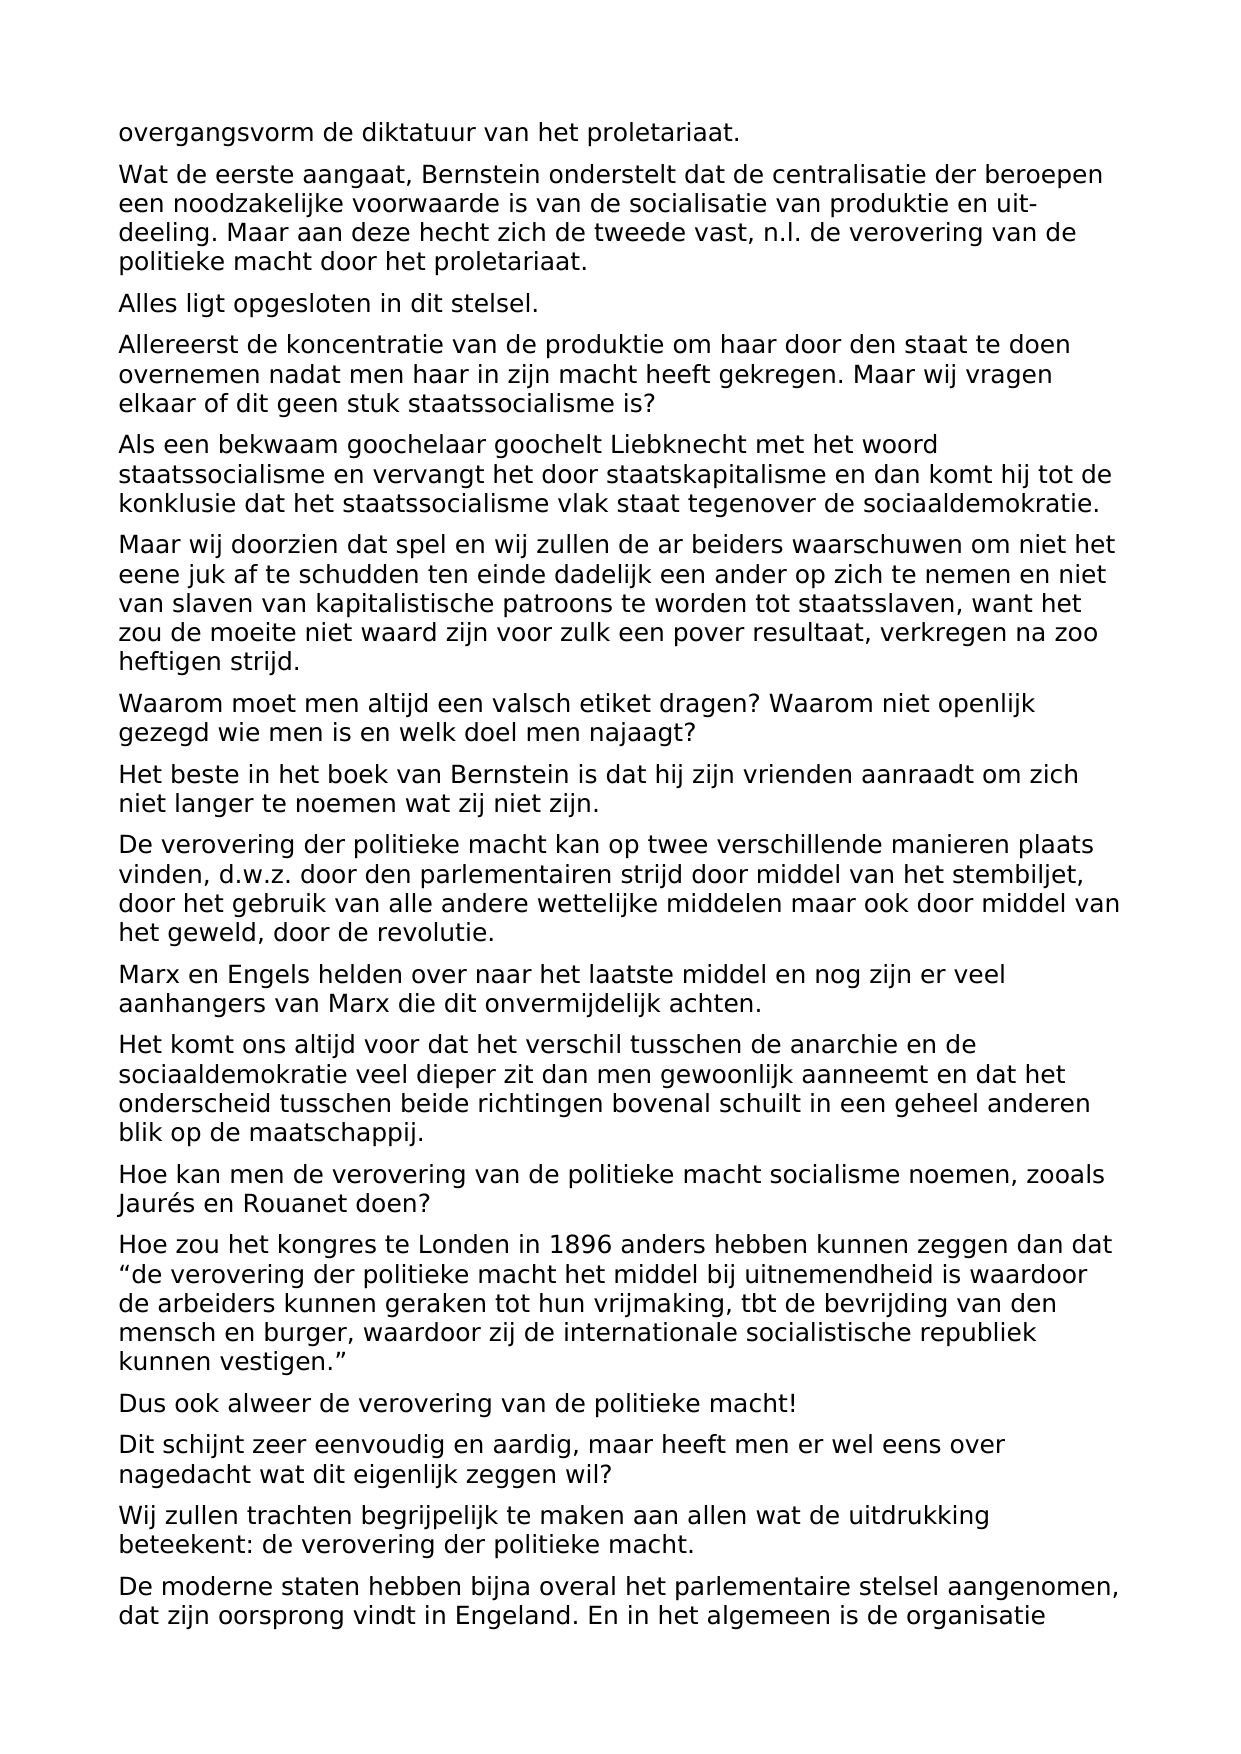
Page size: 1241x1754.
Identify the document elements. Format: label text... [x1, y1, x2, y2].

text Hoe zou het kongres te Londen in 1896 anders hebben kunnen zeggen dan dat “de verovering der politieke macht het middel bij uitnemendheid is waardoor de arbeiders kunnen geraken tot hun vrijmaking, tbt de bevrijding van den mensch en burger, waardoor zij de internationale socialistische republiek kunnen vestigen.” [118, 1231, 1122, 1376]
text Dit schijnt zeer eenvoudig en aardig, maar heeft men er wel eens over nagedacht wat dit eigenlijk zeggen wil? [118, 1431, 1122, 1489]
text Het beste in het boek van Bernstein is dat hij zijn vrienden aanraadt om zich niet langer te noemen wat zij niet zijn. [118, 760, 1122, 818]
text Hoe kan men de verovering van de politieke macht socialisme noemen, zooals Jaurés en Rouanet doen? [118, 1160, 1122, 1218]
text De verovering der politieke macht kan op twee verschillende manieren plaats vinden, d.w.z. door den parlementairen strijd door middel van het stembiljet, door het gebruik van alle andere wettelijke middelen maar ook door middel van het geweld, door de revolutie. [118, 831, 1122, 947]
text Dus ook alweer de verovering van de politieke macht! [118, 1389, 1122, 1418]
text overgangsvorm de diktatuur van het proletariaat. [118, 118, 1122, 147]
text Alles ligt opgesloten in dit stelsel. [118, 289, 1122, 318]
text De moderne staten hebben bijna overal het parlementaire stelsel aangenomen, dat zijn oorsprong vindt in Engeland. En in het algemeen is de organisatie [118, 1572, 1122, 1631]
text Marx en Engels helden over naar het laatste middel en nog zijn er veel aanhangers van Marx die dit onvermijdelijk achten. [118, 960, 1122, 1018]
text Allereerst de koncentratie van de produktie om haar door den staat te doen overnemen nadat men haar in zijn macht heeft gekregen. Maar wij vragen elkaar of dit geen stuk staatssocialisme is? [118, 331, 1122, 418]
text Het komt ons altijd voor dat het verschil tusschen de anarchie en de sociaaldemokratie veel dieper zit dan men gewoonlijk aanneemt en dat het onderscheid tusschen beide richtingen bovenal schuilt in een geheel anderen blik op de maatschappij. [118, 1031, 1122, 1147]
text Maar wij doorzien dat spel en wij zullen de ar beiders waarschuwen om niet het eene juk af te schudden ten einde dadelijk een ander op zich te nemen en niet van slaven van kapitalistische patroons te worden tot staatsslaven, want het zou de moeite niet waard zijn voor zulk een pover resultaat, verkregen na zoo heftigen strijd. [118, 531, 1122, 676]
text Waarom moet men altijd een valsch etiket dragen? Waarom niet openlijk gezegd wie men is en welk doel men najaagt? [118, 689, 1122, 747]
text Als een bekwaam goochelaar goochelt Liebknecht met het woord staatssocialisme en vervangt het door staatskapitalisme en dan komt hij tot de konklusie dat het staatssocialisme vlak staat tegenover de sociaaldemokratie. [118, 431, 1122, 518]
text Wat de eerste aangaat, Bernstein onderstelt dat de centralisatie der beroepen een noodzakelijke voorwaarde is van de socialisatie van produktie en uit-deeling. Maar aan deze hecht zich de tweede vast, n.l. de verovering van de politieke macht door het proletariaat. [118, 160, 1122, 276]
text Wij zullen trachten begrijpelijk te maken aan allen wat de uitdrukking beteekent: de verovering der politieke macht. [118, 1501, 1122, 1560]
